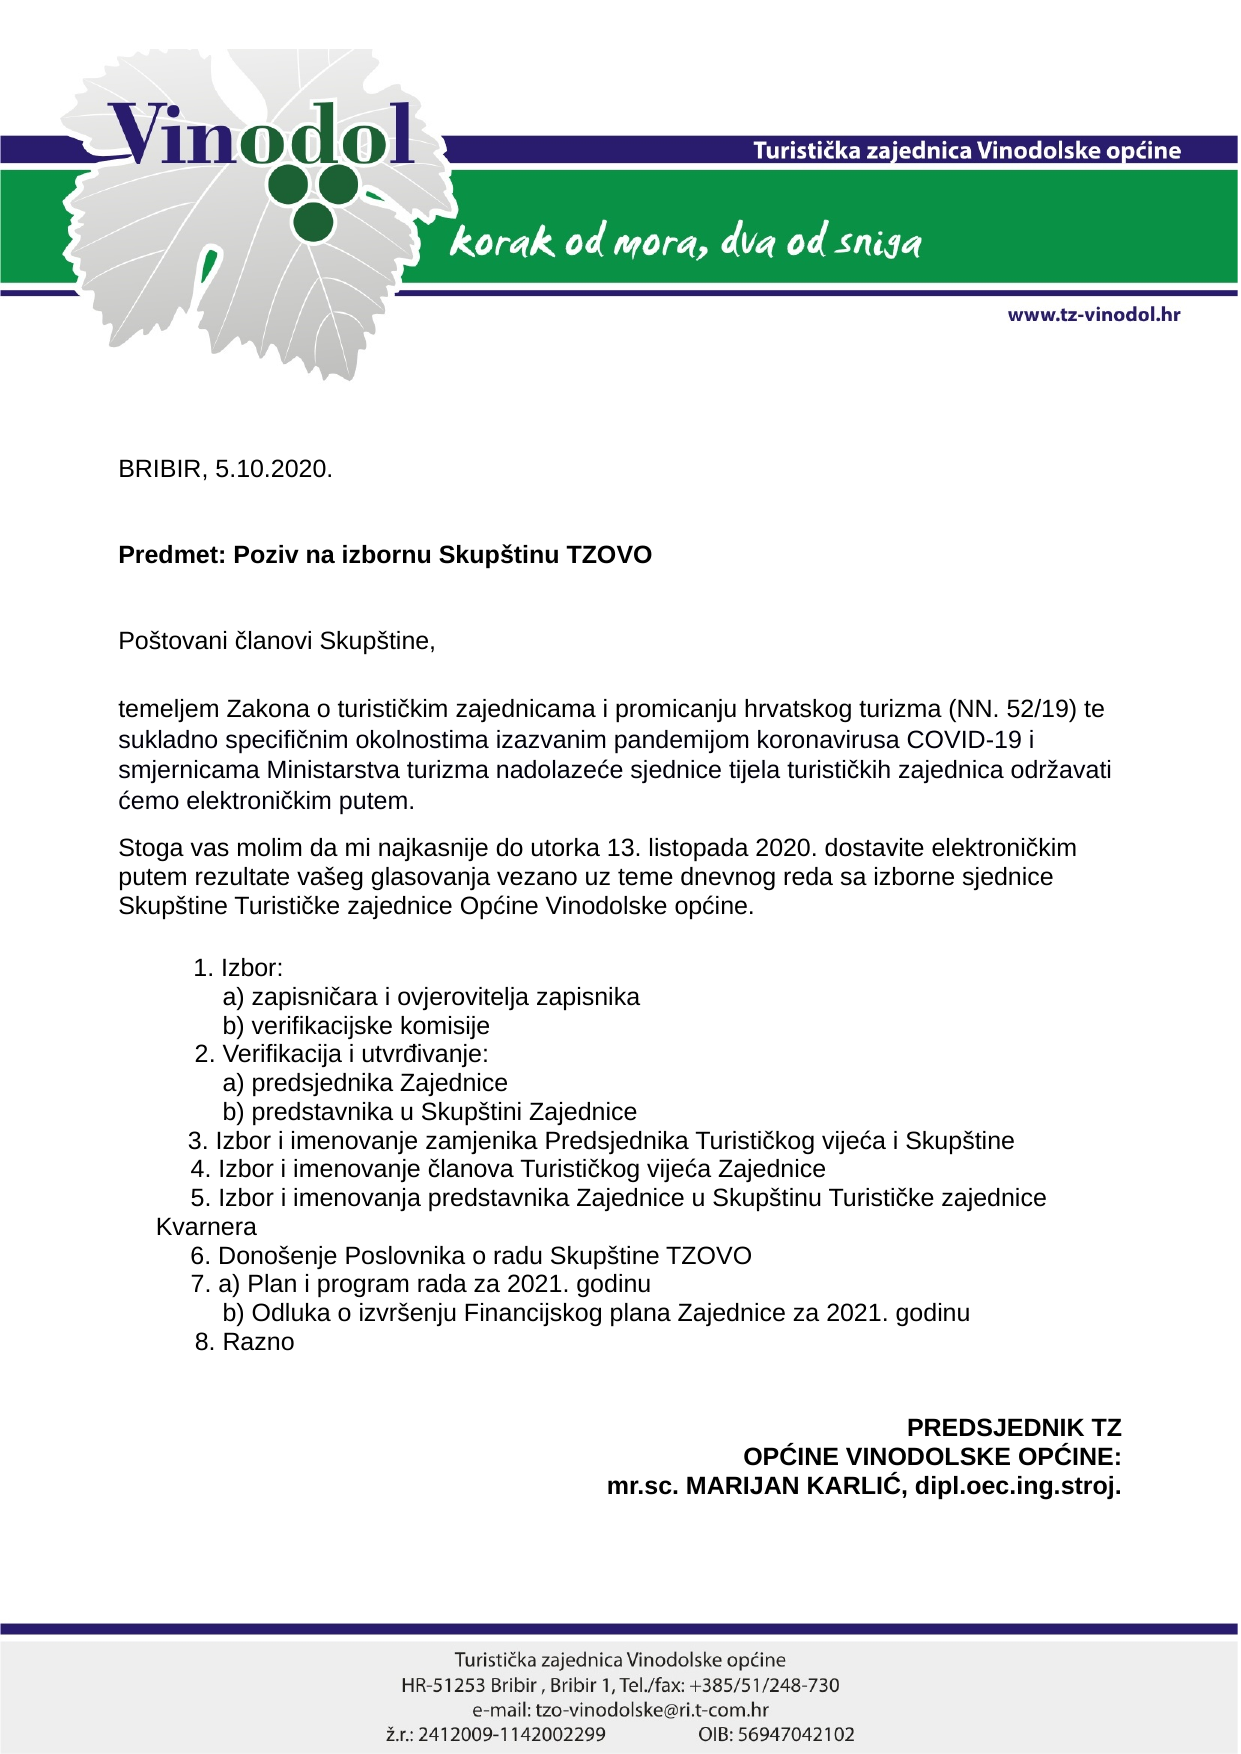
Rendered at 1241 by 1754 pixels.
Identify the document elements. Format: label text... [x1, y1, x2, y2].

list 5. Izbor i imenovanja predstavnika Zajednice u Skupštinu Turističke zajednice Kvarnera [156, 1183, 1122, 1241]
text PREDSJEDNIK TZ [118, 1413, 1122, 1442]
text 7. a) Plan i program rada za 2021. godinu [156, 1269, 1122, 1298]
text b) verifikacijske komisije [118, 1011, 1122, 1039]
text mr.sc. MARIJAN KARLIĆ, dipl.oec.ing.stroj. [118, 1471, 1122, 1499]
text temeljem Zakona o turističkim zajednicama i promicanju hrvatskog turizma (NN. 52/19) te sukladno specifičnim okolnostima izazvanim pandemijom koronavirusa COVID-19 i smjernicama Ministarstva turizma nadolazeće sjednice tijela turističkih zajednica održavati ćemo elektroničkim putem. [118, 694, 1122, 815]
text 2. Verifikacija i utvrđivanje: [118, 1039, 1122, 1068]
text a) predsjednika Zajednice [118, 1068, 1122, 1097]
list 6. Donošenje Poslovnika o radu Skupštine TZOVO [156, 1241, 1122, 1269]
text 1. Izbor: [193, 953, 1122, 982]
text Poštovani članovi Skupštine, [118, 626, 1122, 655]
text b) predstavnika u Skupštini Zajednice [118, 1097, 1122, 1126]
text Stoga vas molim da mi najkasnije do utorka 13. listopada 2020. dostavite elektroničkim putem rezultate vašeg glasovanja vezano uz teme dnevnog reda sa izborne sjednice Skupštine Turističke zajednice Općine Vinodolske općine. [118, 833, 1122, 920]
text b) Odluka o izvršenju Financijskog plana Zajednice za 2021. godinu [118, 1298, 1122, 1327]
text a) zapisničara i ovjerovitelja zapisnika [118, 982, 1122, 1011]
text 8. Razno [118, 1327, 1122, 1356]
list 4. Izbor i imenovanje članova Turističkog vijeća Zajednice [156, 1154, 1122, 1183]
text BRIBIR, 5.10.2020. [118, 453, 1122, 482]
text 3. Izbor i imenovanje zamjenika Predsjednika Turističkog vijeća i Skupštine [118, 1126, 1122, 1154]
text OPĆINE VINODOLSKE OPĆINE: [118, 1442, 1122, 1471]
text Predmet: Poziv na izbornu Skupštinu TZOVO [118, 540, 1122, 568]
